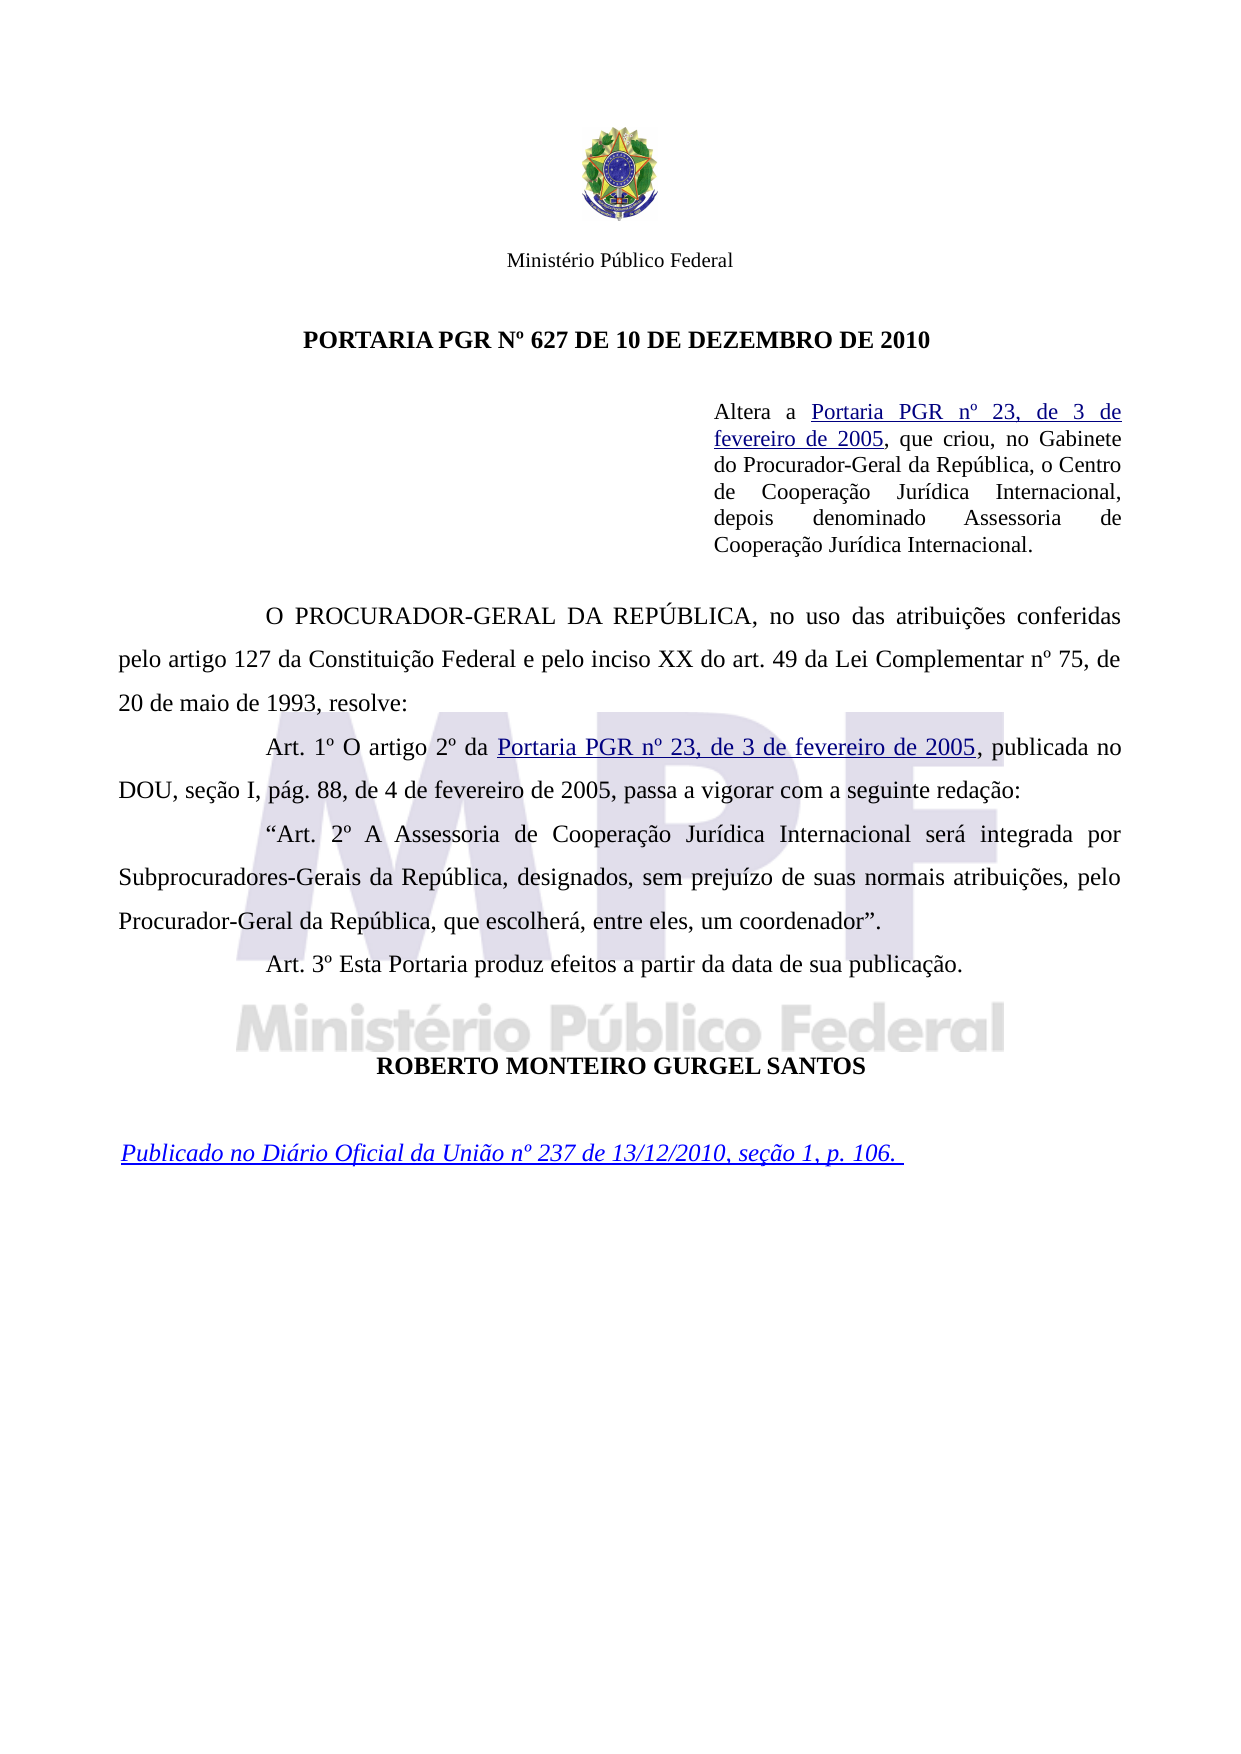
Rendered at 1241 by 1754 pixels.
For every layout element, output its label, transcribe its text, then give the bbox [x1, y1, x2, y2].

text ROBERTO MONTEIRO GURGEL SANTOS [121, 1051, 1122, 1080]
picture [236, 978, 1004, 1051]
picture [236, 804, 1004, 818]
text “Art. 2º A Assessoria de Cooperação Jurídica Internacional será integrada por Subprocuradores-Gerais da República, designados, sem prejuízo de suas normais atribuições, pelo Procurador-Geral da República, que escolherá, entre eles, um coordenador”. [118, 818, 1122, 935]
text Art. 1º O artigo 2º da Portaria PGR nº 23, de 3 de fevereiro de 2005, publicada no DOU, seção I, pág. 88, de 4 de fevereiro de 2005, passa a vigorar com a seguinte redação: [118, 731, 1122, 804]
text Altera a Portaria PGR nº 23, de 3 de fevereiro de 2005, que criou, no Gabinete do Procurador-Geral da República, o Centro de Cooperação Jurídica Internacional, depois denominado Assessoria de Cooperação Jurídica Internacional. [714, 398, 1122, 557]
picture [236, 935, 1004, 949]
text O PROCURADOR-GERAL DA REPÚBLICA, no uso das atribuições conferidas pelo artigo 127 da Constituição Federal e pelo inciso XX do art. 49 da Lei Complementar nº 75, de 20 de maio de 1993, resolve: [118, 601, 1122, 717]
text PORTARIA PGR Nº 627 DE 10 DE DEZEMBRO DE 2010 [118, 325, 1122, 354]
text Publicado no Diário Oficial da União nº 237 de 13/12/2010, seção 1, p. 106. [121, 1138, 1122, 1167]
text Art. 3º Esta Portaria produz efeitos a partir da data de sua publicação. [118, 949, 1122, 978]
picture [236, 717, 1004, 731]
